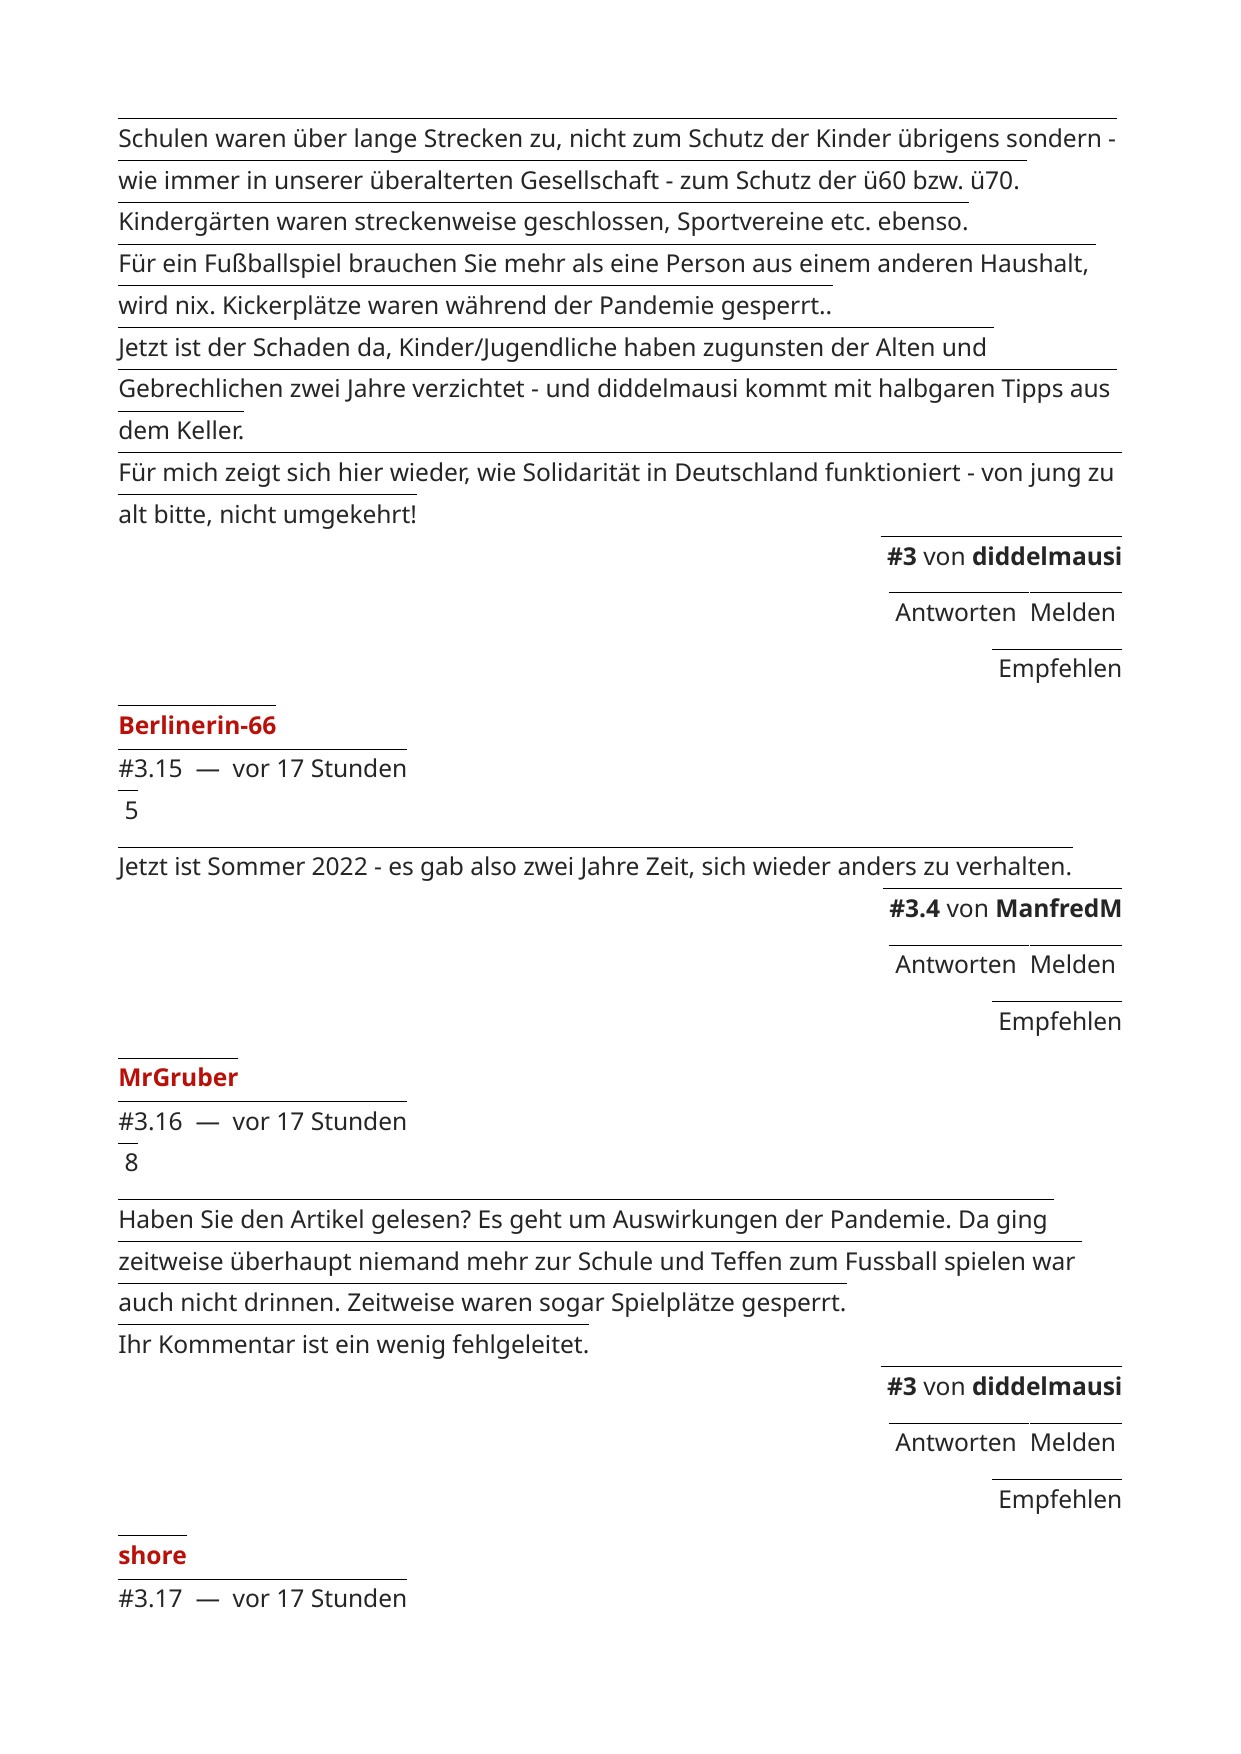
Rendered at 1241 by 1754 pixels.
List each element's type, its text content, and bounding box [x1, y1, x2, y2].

text 8 [118, 1143, 1122, 1179]
text Empfehlen [118, 648, 1122, 685]
subtitle shore [118, 1535, 1122, 1572]
subtitle Berlinerin-66 [118, 705, 1122, 741]
text #3.16 — vor 17 Stunden [118, 1101, 1122, 1137]
text #3 von diddelmausi [118, 536, 1122, 572]
text Für mich zeigt sich hier wieder, wie Solidarität in Deutschland funktioniert - von jung zu alt bitte, nicht umgekehrt! [118, 453, 1122, 530]
text 5 [118, 790, 1122, 827]
text Schulen waren über lange Strecken zu, nicht zum Schutz der Kinder übrigens sondern - wie immer in unserer überalterten Gesellschaft - zum Schutz der ü60 bzw. ü70. Kindergärten waren streckenweise geschlossen, Sportvereine etc. ebenso. [118, 118, 1122, 238]
text #3.15 — vor 17 Stunden [118, 748, 1122, 785]
text Empfehlen [118, 1479, 1122, 1515]
text Empfehlen [118, 1001, 1122, 1037]
text Jetzt ist Sommer 2022 - es gab also zwei Jahre Zeit, sich wieder anders zu verhalten. [118, 847, 1122, 883]
text Antworten Melden [118, 945, 1122, 981]
text Antworten Melden [118, 1422, 1122, 1459]
text Antworten Melden [118, 592, 1122, 628]
text #3 von diddelmausi [118, 1366, 1122, 1402]
text Haben Sie den Artikel gelesen? Es geht um Auswirkungen der Pandemie. Da ging zeitweise überhaupt niemand mehr zur Schule und Teffen zum Fussball spielen war auch nicht drinnen. Zeitweise waren sogar Spielplätze gesperrt. Ihr Kommentar ist ein wenig fehlgeleitet. [118, 1199, 1122, 1361]
text Jetzt ist der Schaden da, Kinder/Jugendliche haben zugunsten der Alten und Gebrechlichen zwei Jahre verzichtet - und diddelmausi kommt mit halbgaren Tipps aus dem Keller. [118, 327, 1122, 447]
subtitle MrGruber [118, 1057, 1122, 1094]
text #3.17 — vor 17 Stunden [118, 1579, 1122, 1615]
text Für ein Fußballspiel brauchen Sie mehr als eine Person aus einem anderen Haushalt, wird nix. Kickerplätze waren während der Pandemie gesperrt.. [118, 243, 1122, 322]
text #3.4 von ManfredM [118, 888, 1122, 925]
